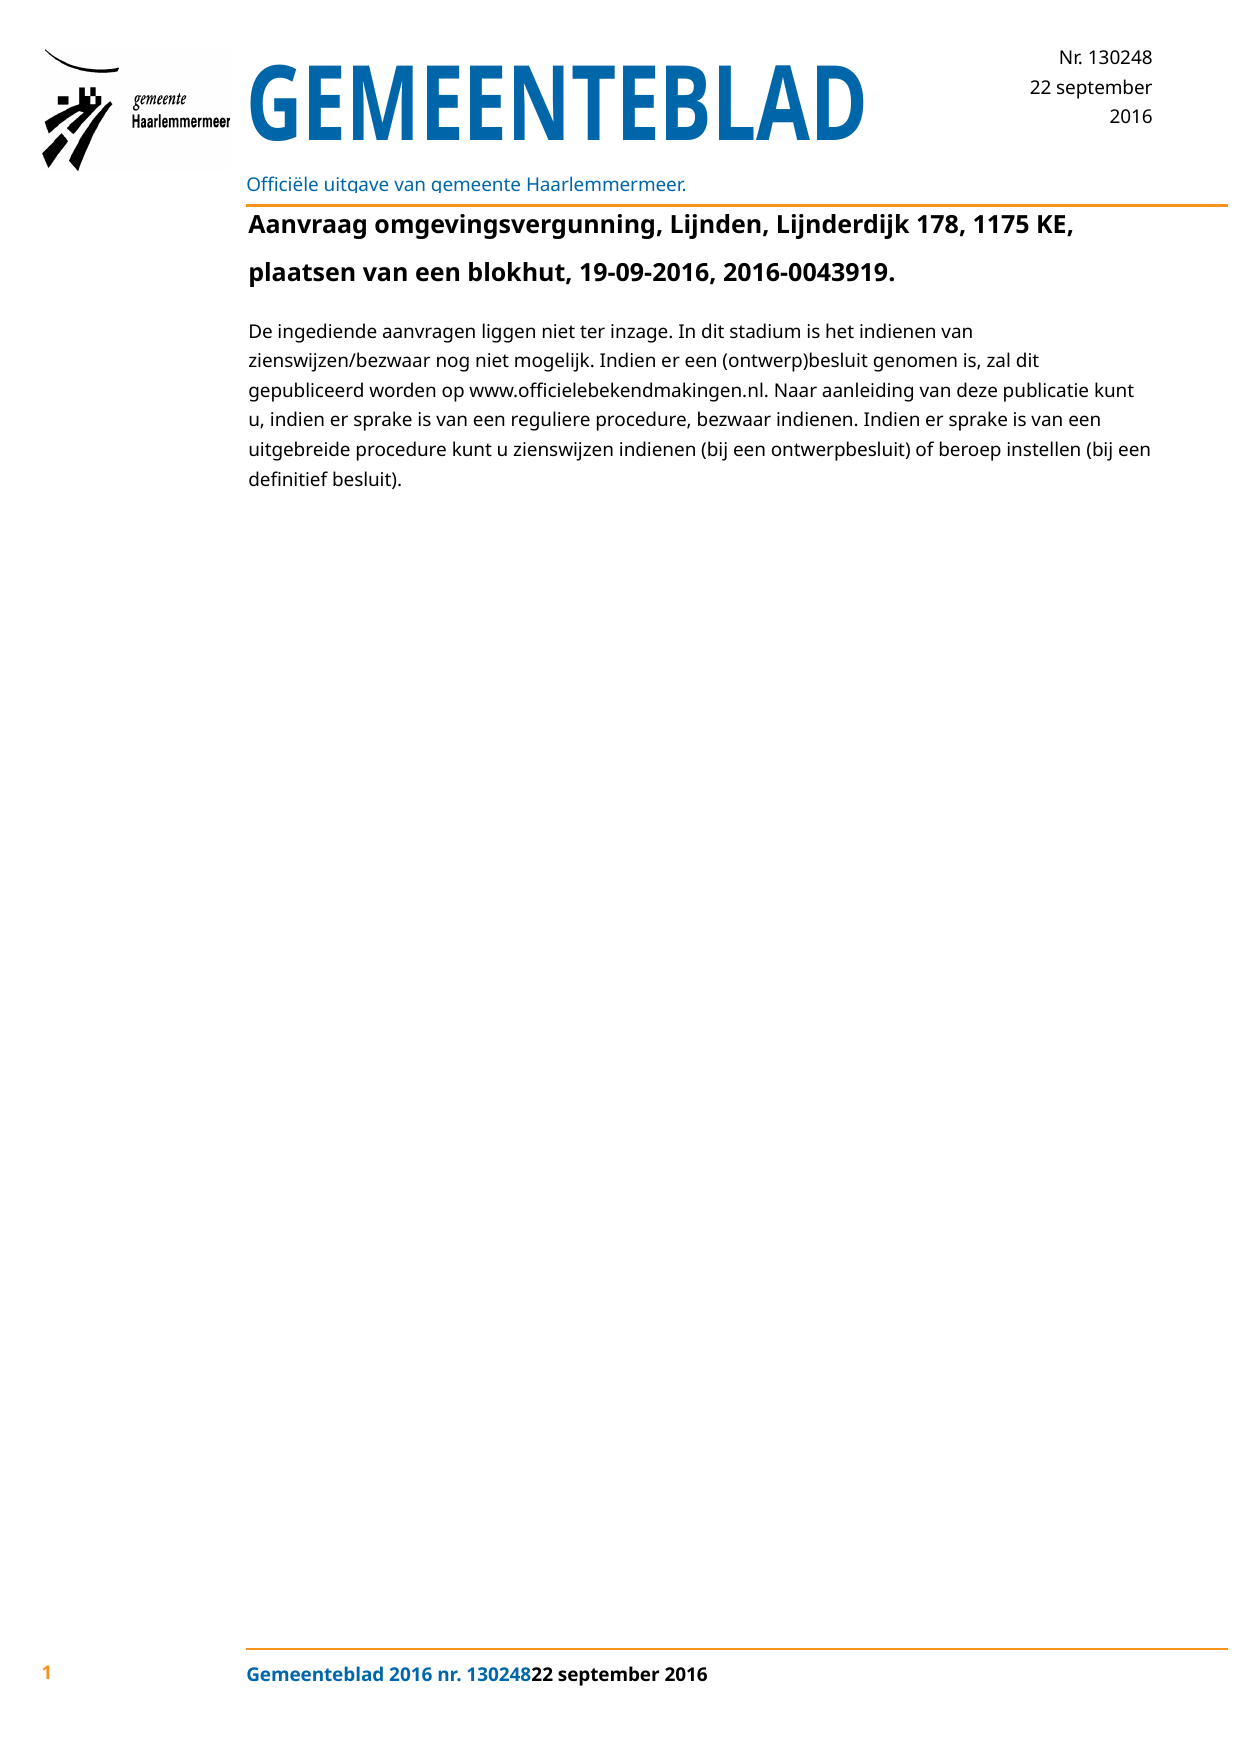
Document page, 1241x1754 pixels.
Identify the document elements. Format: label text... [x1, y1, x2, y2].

picture [41, 47, 231, 172]
text Aanvraag omgevingsvergunning, Lijnden, Lijnderdijk 178, 1175 KE, plaatsen van een blokhut, 19-09-2016, 2016-0043919. [248, 207, 1152, 288]
text De ingediende aanvragen liggen niet ter inzage. In dit stadium is het indienen van zienswijzen/bezwaar nog niet mogelijk. Indien er een (ontwerp)besluit genomen is, zal dit gepubliceerd worden op www.officielebekendmakingen.nl. Naar aanleiding van deze publicatie kunt u, indien er sprake is van een reguliere procedure, bezwaar indienen. Indien er sprake is van een uitgebreide procedure kunt u zienswijzen indienen (bij een ontwerpbesluit) of beroep instellen (bij een definitief besluit). [248, 318, 1152, 492]
